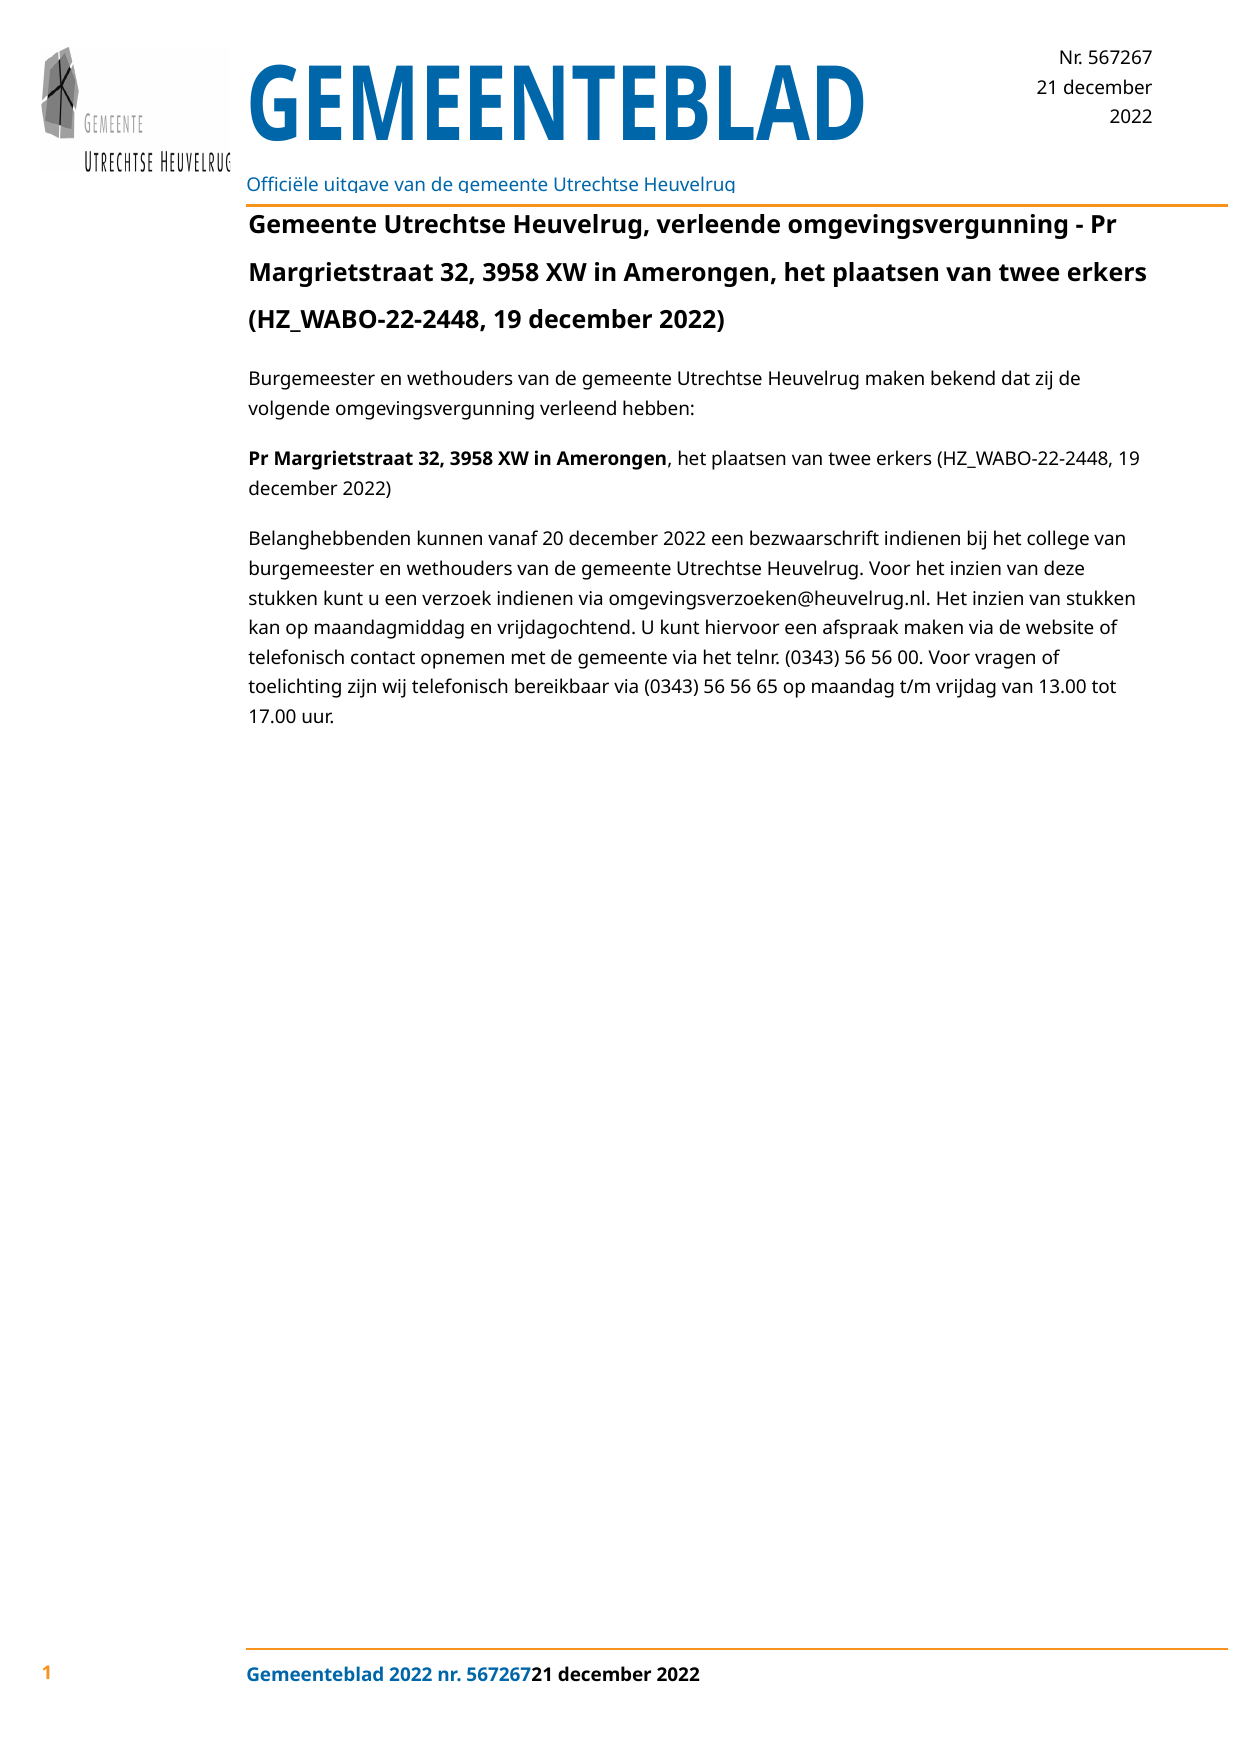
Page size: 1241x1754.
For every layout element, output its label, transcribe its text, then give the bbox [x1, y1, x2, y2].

picture [41, 47, 231, 172]
text Burgemeester en wethouders van de gemeente Utrechtse Heuvelrug maken bekend dat zij de volgende omgevingsvergunning verleend hebben: [248, 366, 1152, 421]
text Gemeente Utrechtse Heuvelrug, verleende omgevingsvergunning - Pr Margrietstraat 32, 3958 XW in Amerongen, het plaatsen van twee erkers (HZ_WABO-22-2448, 19 december 2022) [248, 207, 1152, 336]
text Pr Margrietstraat 32, 3958 XW in Amerongen, het plaatsen van twee erkers (HZ_WABO-22-2448, 19 december 2022) [248, 446, 1152, 501]
text Belanghebbenden kunnen vanaf 20 december 2022 een bezwaarschrift indienen bij het college van burgemeester en wethouders van de gemeente Utrechtse Heuvelrug. Voor het inzien van deze stukken kunt u een verzoek indienen via omgevingsverzoeken@heuvelrug.nl. Het inzien van stukken kan op maandagmiddag en vrijdagochtend. U kunt hiervoor een afspraak maken via de website of telefonisch contact opnemen met de gemeente via het telnr. (0343) 56 56 00. Voor vragen of toelichting zijn wij telefonisch bereikbaar via (0343) 56 56 65 op maandag t/m vrijdag van 13.00 tot 17.00 uur. [248, 526, 1152, 729]
